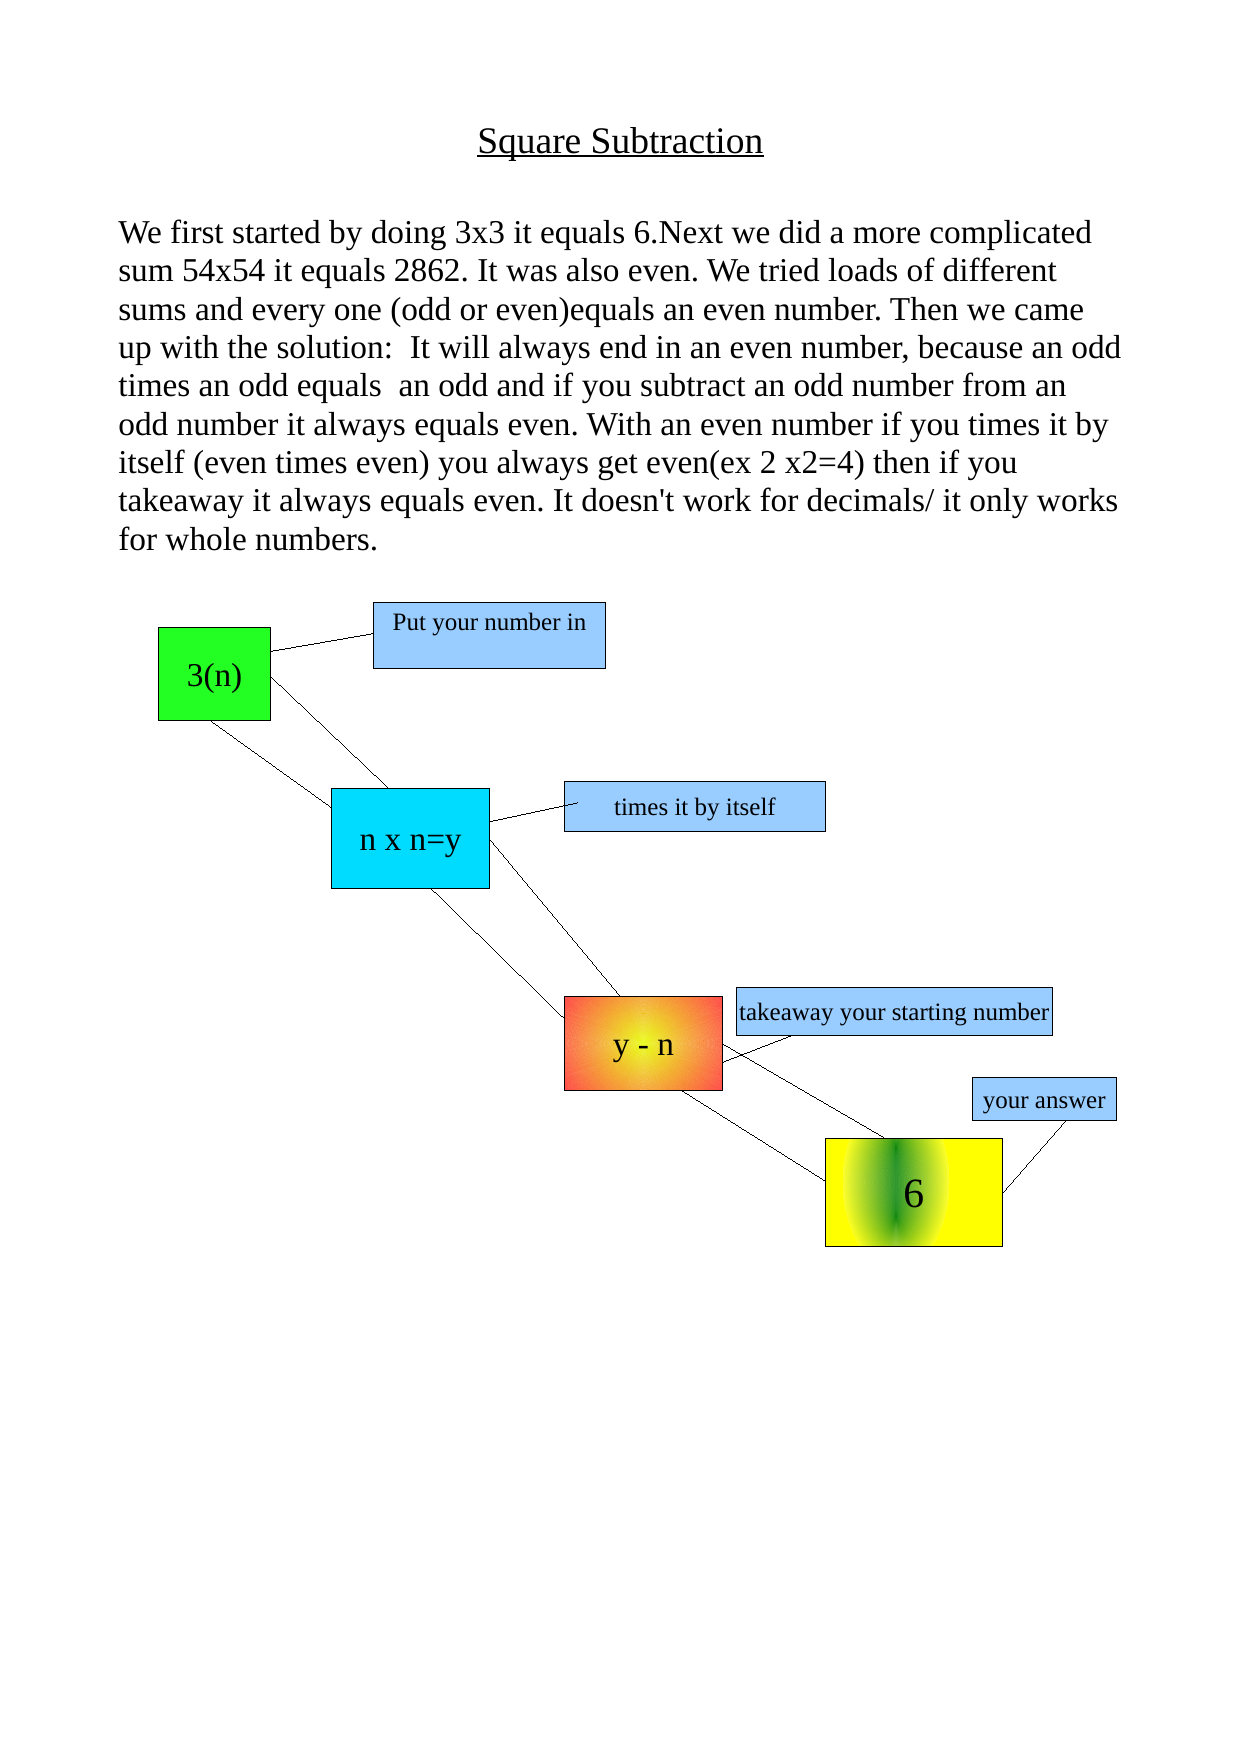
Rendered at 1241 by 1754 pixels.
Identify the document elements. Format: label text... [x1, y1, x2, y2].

text Square Subtraction [118, 118, 1122, 161]
text We first started by doing 3x3 it equals 6.Next we did a more complicated sum 54x54 it equals 2862. It was also even. We tried loads of different sums and every one (odd or even)equals an even number. Then we came up with the solution: It will always end in an even number, because an odd times an odd equals an odd and if you subtract an odd number from an odd number it always equals even. With an even number if you times it by itself (even times even) you always get even(ex 2 x2=4) then if you takeaway it always equals even. It doesn't work for decimals/ it only works for whole numbers. [118, 212, 1122, 557]
text 3(n) [570, 997, 596, 1090]
text 3(n) [691, 997, 716, 1090]
